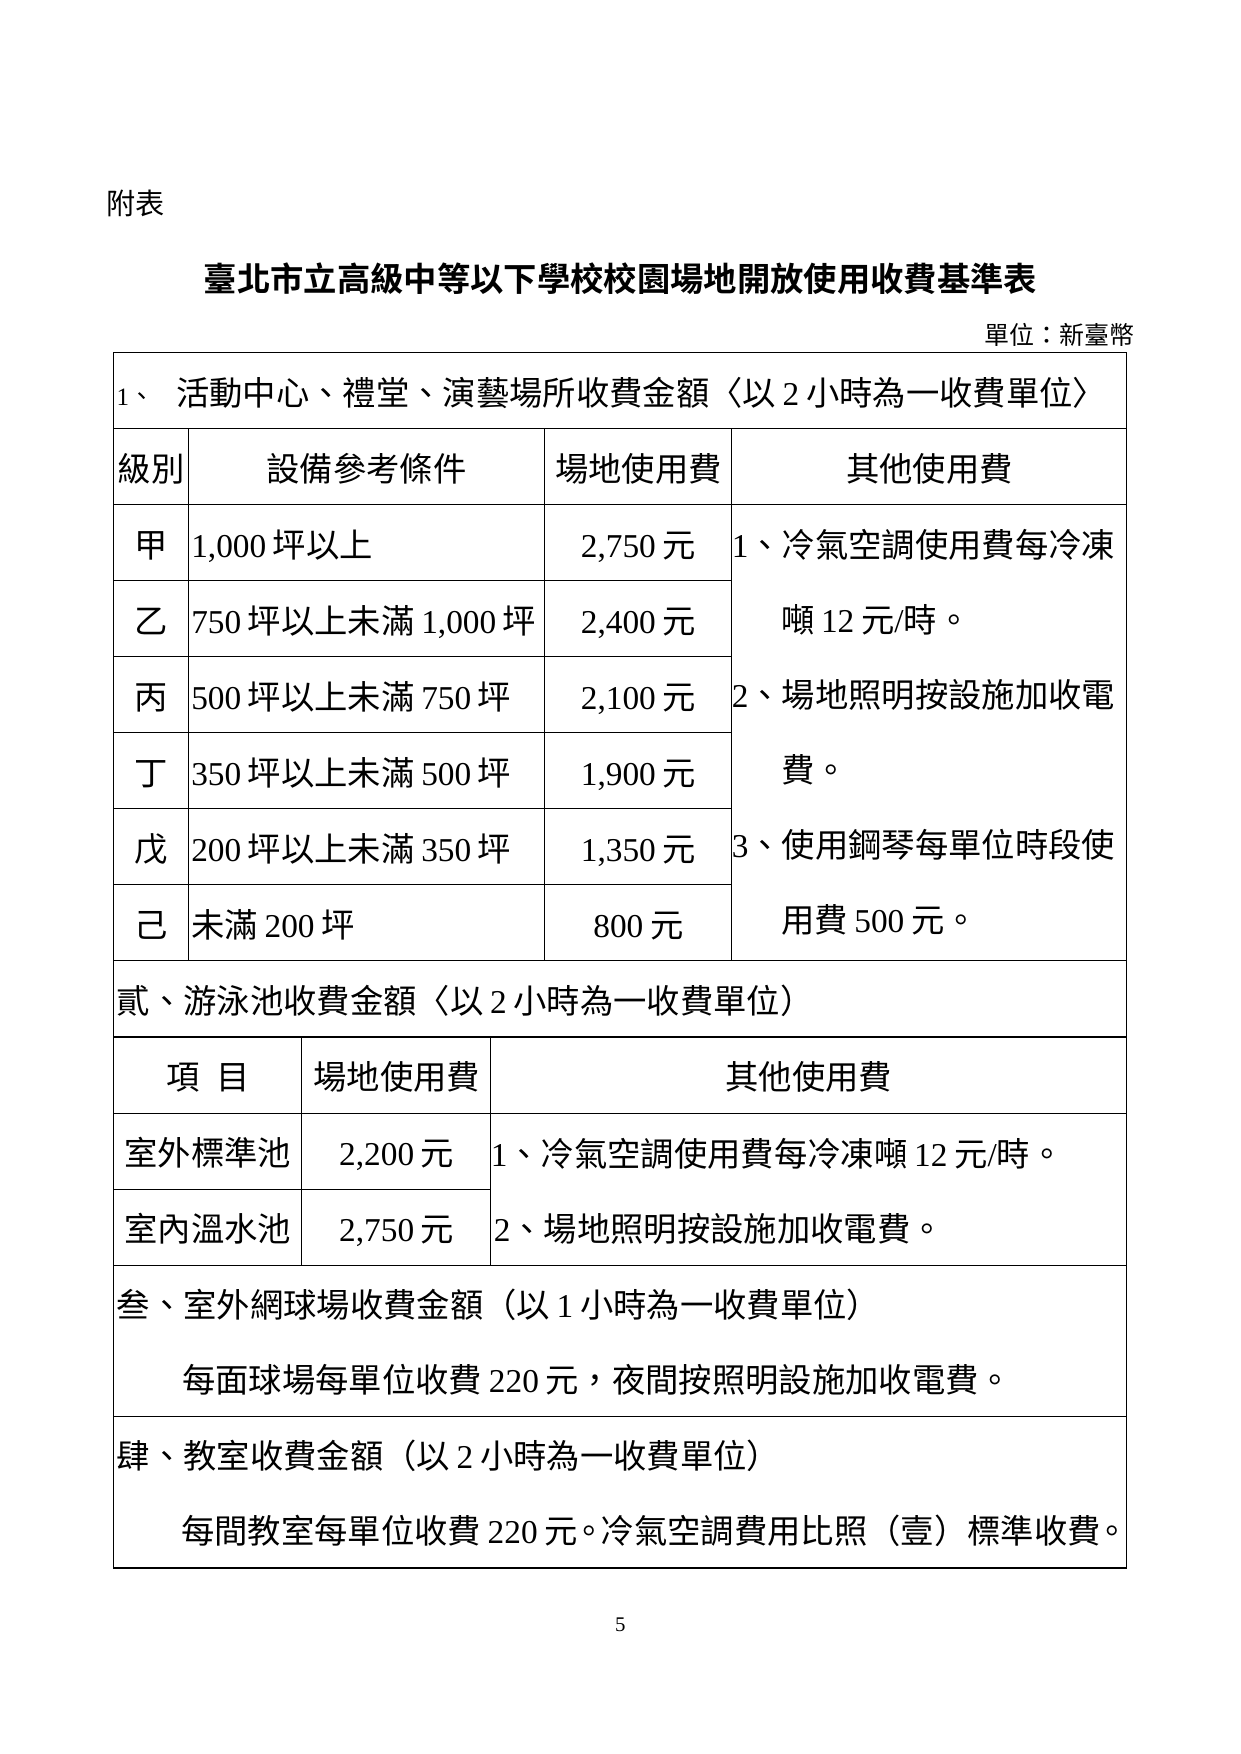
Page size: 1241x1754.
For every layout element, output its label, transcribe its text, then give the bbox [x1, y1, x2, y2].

table_cell 750坪以上未滿1,000坪 [189, 581, 544, 656]
table_cell 室內溫水池 [114, 1190, 301, 1264]
table_cell 肆、教室收費金額（以2小時為一收費單位） 每間教室每單位收費220元。冷氣空調費用比照（壹）標準收費。 [114, 1417, 1126, 1567]
table_cell 乙 [114, 581, 188, 656]
text 臺北市立高級中等以下學校校園場地開放使用收費基準表 [106, 239, 1134, 314]
table_cell 2,200元 [302, 1114, 490, 1188]
table_cell 350坪以上未滿500坪 [189, 733, 544, 808]
table_cell 其他使用費 [491, 1038, 1126, 1112]
table_cell 1,350元 [545, 809, 731, 884]
table_cell 200坪以上未滿350坪 [189, 809, 544, 884]
table_cell 設備參考條件 [189, 429, 544, 504]
table_cell 戊 [114, 809, 188, 884]
table_cell 1,000坪以上 [189, 505, 544, 580]
table_cell 甲 [114, 505, 188, 580]
table_cell 1、冷氣空調使用費每冷凍噸12元/時。 2、場地照明按設施加收電費。 [491, 1114, 1126, 1264]
table_cell 2,100元 [545, 657, 731, 732]
table_cell 貳、游泳池收費金額〈以2小時為一收費單位） [114, 961, 1126, 1036]
table_cell 級別 [114, 429, 188, 504]
table_cell 500坪以上未滿750坪 [189, 657, 544, 732]
table_cell 場地使用費 [545, 429, 731, 504]
table_cell 室外標準池 [114, 1114, 301, 1188]
table_cell 2,400元 [545, 581, 731, 656]
table_cell 1、冷氣空調使用費每冷凍噸12元/時。 2、場地照明按設施加收電費。 3、使用鋼琴每單位時段使用費500元。 [732, 505, 1126, 960]
table_cell 未滿200坪 [189, 885, 544, 960]
table_cell 2,750元 [545, 505, 731, 580]
table_cell 1,900元 [545, 733, 731, 808]
text 單位：新臺幣 [106, 314, 1134, 352]
table_cell 叁、室外網球場收費金額（以1小時為一收費單位） 每面球場每單位收費220元，夜間按照明設施加收電費。 [114, 1266, 1126, 1416]
table_cell 其他使用費 [732, 429, 1126, 504]
text 附表 [106, 164, 1134, 239]
table_cell 丙 [114, 657, 188, 732]
table_cell 2,750元 [302, 1190, 490, 1264]
table_cell 場地使用費 [302, 1038, 490, 1112]
table_cell 項 目 [114, 1038, 301, 1112]
table_cell 800元 [545, 885, 731, 960]
table_cell 丁 [114, 733, 188, 808]
table_cell 己 [114, 885, 188, 960]
table_header 活動中心、禮堂、演藝場所收費金額〈以2小時為一收費單位〉 [114, 353, 1126, 428]
